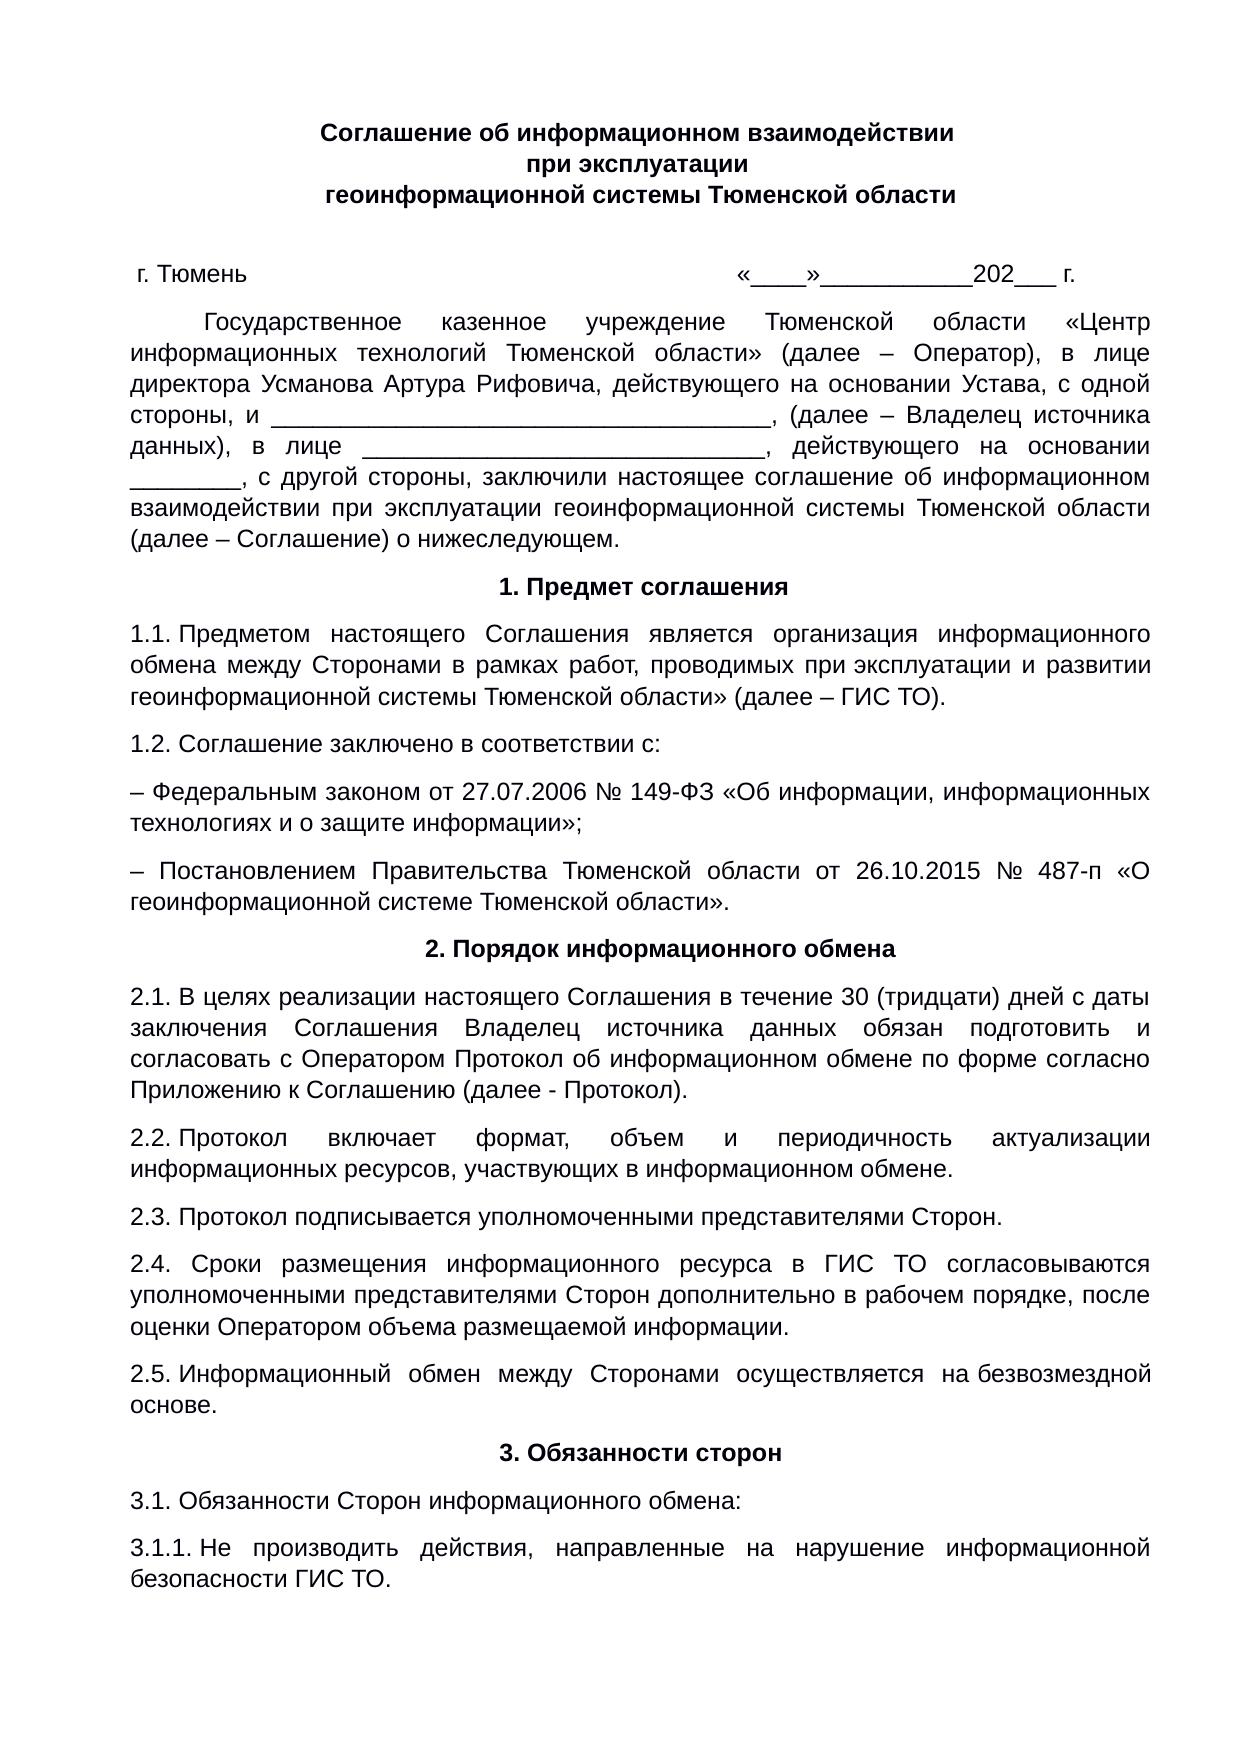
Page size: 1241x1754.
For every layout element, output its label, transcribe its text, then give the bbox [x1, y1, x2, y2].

text 3.1. Обязанности Сторон информационного обмена: [130, 1486, 1152, 1514]
text 3.1.1. Не производить действия, направленные на нарушение информационной безопасности ГИС ТО. [130, 1533, 1152, 1593]
text – Федеральным законом от 27.07.2006 № 149-ФЗ «Об информации, информационных технологиях и о защите информации»; [130, 777, 1152, 837]
text 1. Предмет соглашения [425, 572, 1152, 600]
text г. Тюмень «____»___________202___ г. [130, 259, 1152, 288]
text 2.2. Протокол включает формат, объем и периодичность актуализации информационных ресурсов, участвующих в информационном обмене. [130, 1123, 1152, 1183]
text 1.2. Соглашение заключено в соответствии с: [130, 729, 1152, 758]
text 2.5. Информационный обмен между Сторонами осуществляется на безвозмездной основе. [130, 1359, 1152, 1419]
text 1.1. Предметом настоящего Соглашения является организация информационного обмена между Сторонами в рамках работ, проводимых при эксплуатации и развитии геоинформационной системы Тюменской области» (далее – ГИС ТО). [130, 619, 1152, 710]
text – Постановлением Правительства Тюменской области от 26.10.2015 № 487-п «О геоинформационной системе Тюменской области». [130, 856, 1152, 915]
text геоинформационной системы Тюменской области [130, 180, 1152, 209]
text 2.1. В целях реализации настоящего Соглашения в течение 30 (тридцати) дней с даты заключения Соглашения Владелец источника данных обязан подготовить и согласовать с Оператором Протокол об информационном обмене по форме согласно Приложению к Соглашению (далее - Протокол). [130, 982, 1152, 1104]
text 2.4. Сроки размещения информационного ресурса в ГИС ТО согласовываются уполномоченными представителями Сторон дополнительно в рабочем порядке, после оценки Оператором объема размещаемой информации. [130, 1249, 1152, 1340]
text 2.3. Протокол подписывается уполномоченными представителями Сторон. [130, 1202, 1152, 1230]
text 3. Обязанности сторон [130, 1438, 1152, 1467]
text Государственное казенное учреждение Тюменской области «Центр информационных технологий Тюменской области» (далее – Оператор), в лице директора Усманова Артура Рифовича, действующего на основании Устава, с одной стороны, и ____________________________________, (далее – Владелец источника данных), в лице _____________________________, действующего на основании ________, с другой стороны, заключили настоящее соглашение об информационном взаимодействии при эксплуатации геоинформационной системы Тюменской области (далее – Соглашение) о нижеследующем. [130, 307, 1152, 553]
text при эксплуатации [130, 149, 1152, 178]
text 2. Порядок информационного обмена [351, 934, 1152, 963]
text Соглашение об информационном взаимодействии [130, 118, 1152, 147]
